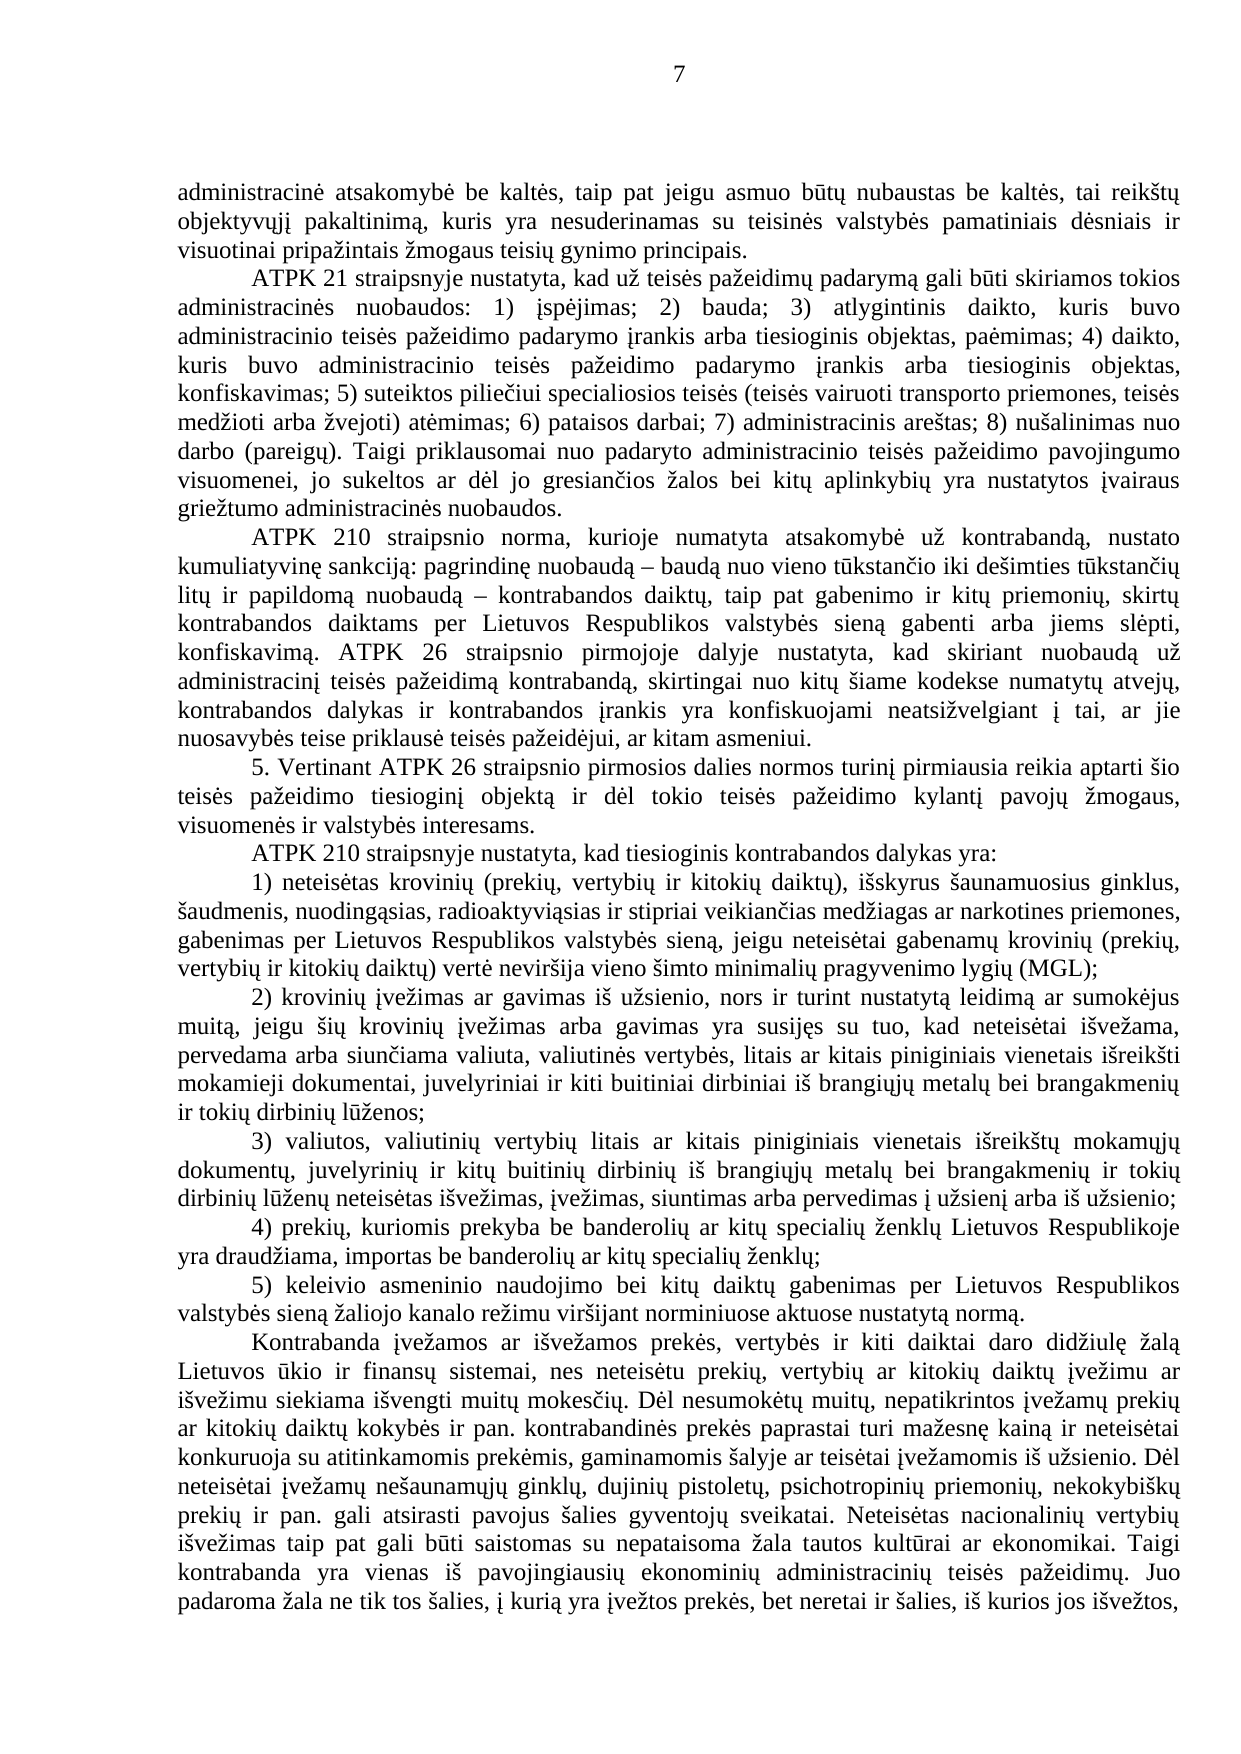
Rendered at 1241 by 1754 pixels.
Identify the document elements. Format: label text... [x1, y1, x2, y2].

text ATPK 210 straipsnio norma, kurioje numatyta atsakomybė už kontrabandą, nustato kumuliatyvinę sankciją: pagrindinę nuobaudą – baudą nuo vieno tūkstančio iki dešimties tūkstančių litų ir papildomą nuobaudą – kontrabandos daiktų, taip pat gabenimo ir kitų priemonių, skirtų kontrabandos daiktams per Lietuvos Respublikos valstybės sieną gabenti arba jiems slėpti, konfiskavimą. ATPK 26 straipsnio pirmojoje dalyje nustatyta, kad skiriant nuobaudą už administracinį teisės pažeidimą kontrabandą, skirtingai nuo kitų šiame kodekse numatytų atvejų, kontrabandos dalykas ir kontrabandos įrankis yra konfiskuojami neatsižvelgiant į tai, ar jie nuosavybės teise priklausė teisės pažeidėjui, ar kitam asmeniui. [177, 522, 1181, 752]
text Kontrabanda įvežamos ar išvežamos prekės, vertybės ir kiti daiktai daro didžiulę žalą Lietuvos ūkio ir finansų sistemai, nes neteisėtu prekių, vertybių ar kitokių daiktų įvežimu ar išvežimu siekiama išvengti muitų mokesčių. Dėl nesumokėtų muitų, nepatikrintos įvežamų prekių ar kitokių daiktų kokybės ir pan. kontrabandinės prekės paprastai turi mažesnę kainą ir neteisėtai konkuruoja su atitinkamomis prekėmis, gaminamomis šalyje ar teisėtai įvežamomis iš užsienio. Dėl neteisėtai įvežamų nešaunamųjų ginklų, dujinių pistoletų, psichotropinių priemonių, nekokybiškų prekių ir pan. gali atsirasti pavojus šalies gyventojų sveikatai. Neteisėtas nacionalinių vertybių išvežimas taip pat gali būti saistomas su nepataisoma žala tautos kultūrai ar ekonomikai. Taigi kontrabanda yra vienas iš pavojingiausių ekonominių administracinių teisės pažeidimų. Juo padaroma žala ne tik tos šalies, į kurią yra įvežtos prekės, bet neretai ir šalies, iš kurios jos išvežtos, [177, 1327, 1181, 1615]
text administracinė atsakomybė be kaltės, taip pat jeigu asmuo būtų nubaustas be kaltės, tai reikštų objektyvųjį pakaltinimą, kuris yra nesuderinamas su teisinės valstybės pamatiniais dėsniais ir visuotinai pripažintais žmogaus teisių gynimo principais. [177, 177, 1181, 263]
text 5) keleivio asmeninio naudojimo bei kitų daiktų gabenimas per Lietuvos Respublikos valstybės sieną žaliojo kanalo režimu viršijant norminiuose aktuose nustatytą normą. [177, 1270, 1181, 1327]
text ATPK 21 straipsnyje nustatyta, kad už teisės pažeidimų padarymą gali būti skiriamos tokios administracinės nuobaudos: 1) įspėjimas; 2) bauda; 3) atlygintinis daikto, kuris buvo administracinio teisės pažeidimo padarymo įrankis arba tiesioginis objektas, paėmimas; 4) daikto, kuris buvo administracinio teisės pažeidimo padarymo įrankis arba tiesioginis objektas, konfiskavimas; 5) suteiktos piliečiui specialiosios teisės (teisės vairuoti transporto priemones, teisės medžioti arba žvejoti) atėmimas; 6) pataisos darbai; 7) administracinis areštas; 8) nušalinimas nuo darbo (pareigų). Taigi priklausomai nuo padaryto administracinio teisės pažeidimo pavojingumo visuomenei, jo sukeltos ar dėl jo gresiančios žalos bei kitų aplinkybių yra nustatytos įvairaus griežtumo administracinės nuobaudos. [177, 263, 1181, 522]
text 1) neteisėtas krovinių (prekių, vertybių ir kitokių daiktų), išskyrus šaunamuosius ginklus, šaudmenis, nuodingąsias, radioaktyviąsias ir stipriai veikiančias medžiagas ar narkotines priemones, gabenimas per Lietuvos Respublikos valstybės sieną, jeigu neteisėtai gabenamų krovinių (prekių, vertybių ir kitokių daiktų) vertė neviršija vieno šimto minimalių pragyvenimo lygių (MGL); [177, 867, 1181, 982]
text ATPK 210 straipsnyje nustatyta, kad tiesioginis kontrabandos dalykas yra: [177, 838, 1181, 867]
text 5. Vertinant ATPK 26 straipsnio pirmosios dalies normos turinį pirmiausia reikia aptarti šio teisės pažeidimo tiesioginį objektą ir dėl tokio teisės pažeidimo kylantį pavojų žmogaus, visuomenės ir valstybės interesams. [177, 752, 1181, 838]
text 2) krovinių įvežimas ar gavimas iš užsienio, nors ir turint nustatytą leidimą ar sumokėjus muitą, jeigu šių krovinių įvežimas arba gavimas yra susijęs su tuo, kad neteisėtai išvežama, pervedama arba siunčiama valiuta, valiutinės vertybės, litais ar kitais piniginiais vienetais išreikšti mokamieji dokumentai, juvelyriniai ir kiti buitiniai dirbiniai iš brangiųjų metalų bei brangakmenių ir tokių dirbinių lūženos; [177, 982, 1181, 1126]
text 4) prekių, kuriomis prekyba be banderolių ar kitų specialių ženklų Lietuvos Respublikoje yra draudžiama, importas be banderolių ar kitų specialių ženklų; [177, 1212, 1181, 1270]
text 3) valiutos, valiutinių vertybių litais ar kitais piniginiais vienetais išreikštų mokamųjų dokumentų, juvelyrinių ir kitų buitinių dirbinių iš brangiųjų metalų bei brangakmenių ir tokių dirbinių lūženų neteisėtas išvežimas, įvežimas, siuntimas arba pervedimas į užsienį arba iš užsienio; [177, 1126, 1181, 1212]
